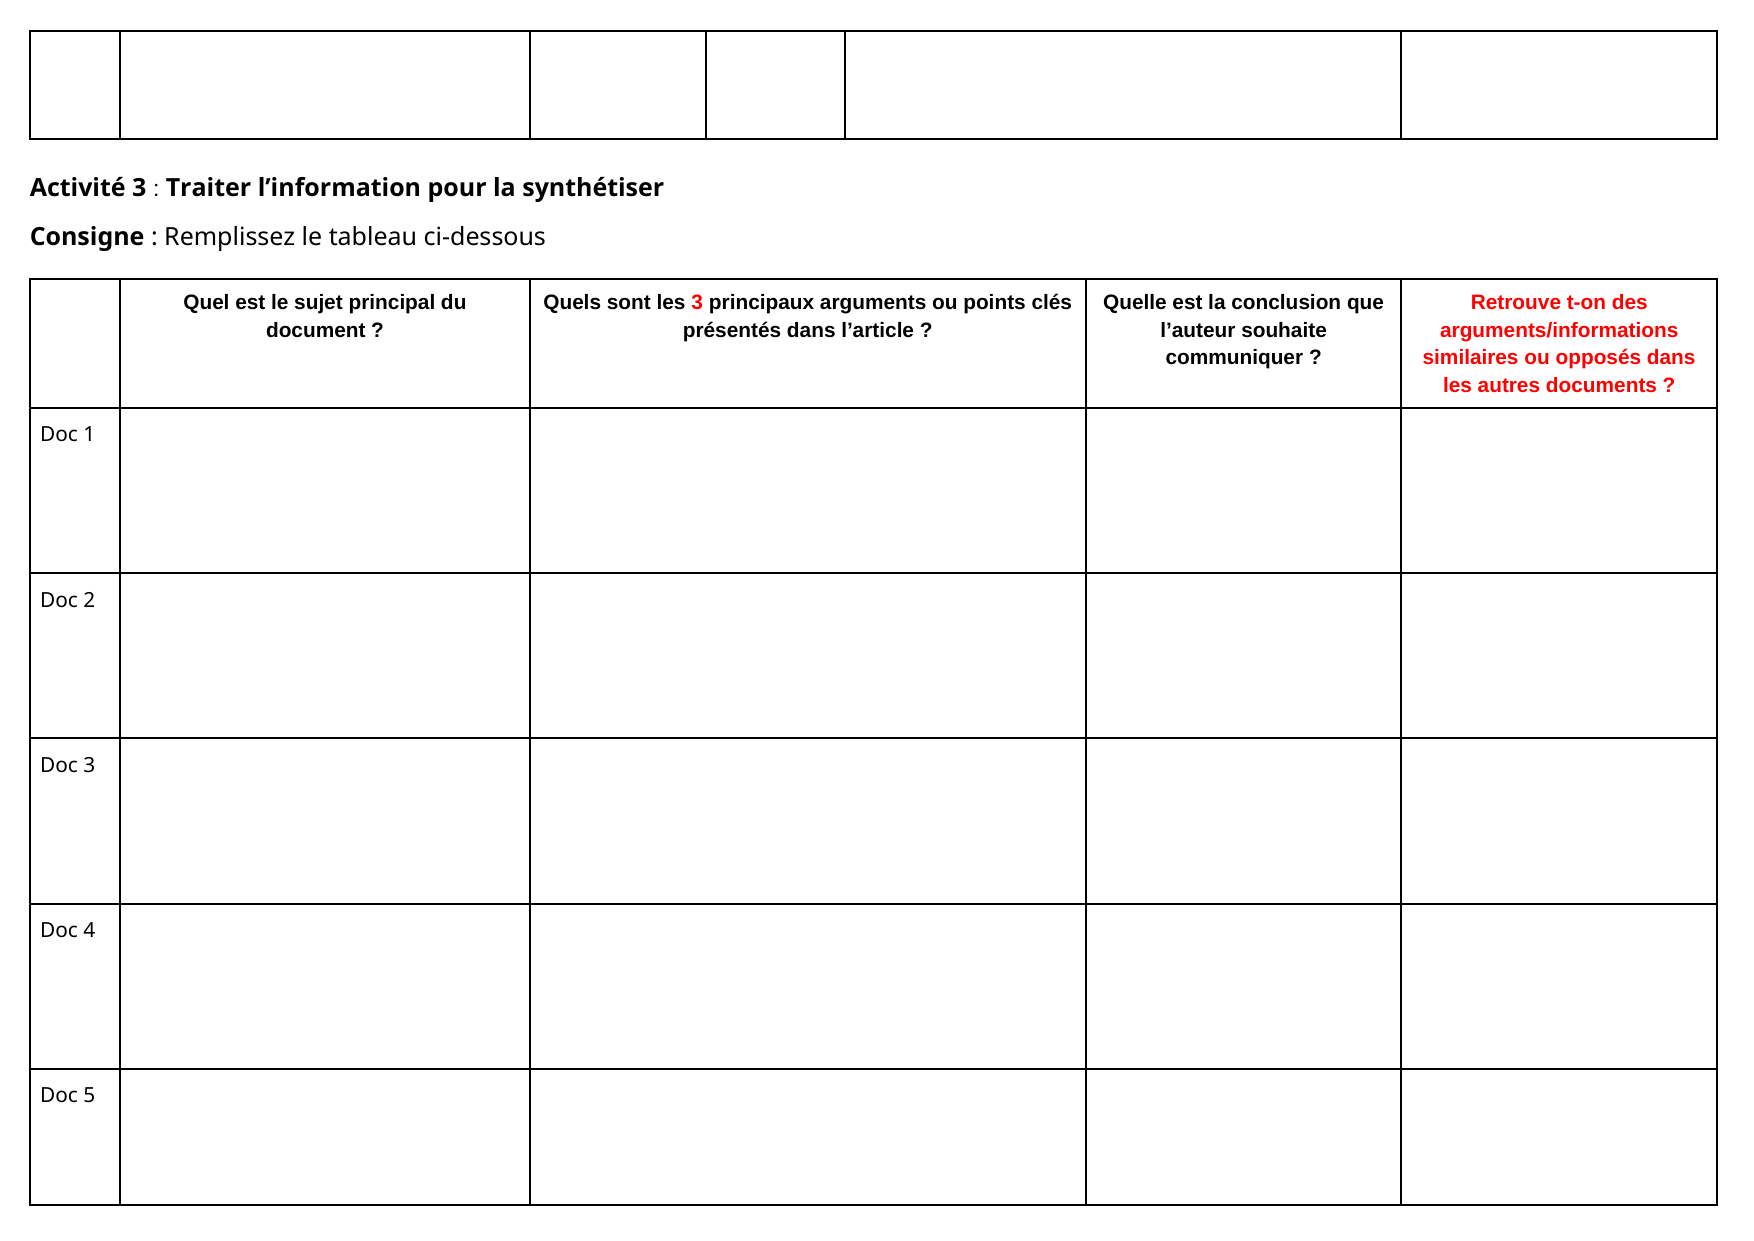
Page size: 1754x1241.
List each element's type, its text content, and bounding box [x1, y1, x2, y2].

table_cell Doc 1 [31, 409, 119, 572]
table_cell [531, 739, 1085, 902]
table_cell [1402, 1070, 1716, 1204]
table_cell [121, 409, 529, 572]
table_cell Doc 3 [31, 739, 119, 902]
table_cell Doc 5 [31, 1070, 119, 1204]
table_cell [531, 32, 705, 138]
table_cell [1402, 739, 1716, 902]
table_cell [31, 32, 119, 138]
table_cell [531, 905, 1085, 1067]
table_cell [1087, 739, 1400, 902]
table_cell [121, 905, 529, 1067]
table_header Retrouve t-on des arguments/informations similaires ou opposés dans les autres documents ? [1402, 280, 1716, 407]
table_cell [121, 32, 529, 138]
table_cell [531, 1070, 1085, 1204]
table_cell [1402, 905, 1716, 1067]
table_cell [707, 32, 844, 138]
table_cell [121, 574, 529, 737]
table_cell [121, 1070, 529, 1204]
text Consigne : Remplissez le tableau ci-dessous [29, 219, 1724, 253]
table_cell [531, 574, 1085, 737]
table_cell [1402, 574, 1716, 737]
table_cell [531, 409, 1085, 572]
table_cell [1402, 409, 1716, 572]
table_cell [121, 739, 529, 902]
table_header Quelle est la conclusion que l’auteur souhaite communiquer ? [1087, 280, 1400, 407]
table_cell Doc 2 [31, 574, 119, 737]
table_cell [1402, 32, 1716, 138]
table_cell [1087, 409, 1400, 572]
table_cell [1087, 1070, 1400, 1204]
table_cell [1087, 905, 1400, 1067]
table_header Quels sont les 3 principaux arguments ou points clés présentés dans l’article ? [531, 280, 1085, 407]
table_cell Doc 4 [31, 905, 119, 1067]
table_cell [1087, 574, 1400, 737]
text Activité 3 : Traiter l’information pour la synthétiser [29, 170, 1724, 204]
table_header [31, 280, 119, 407]
table_cell [846, 32, 1400, 138]
table_header Quel est le sujet principal du document ? [121, 280, 529, 407]
